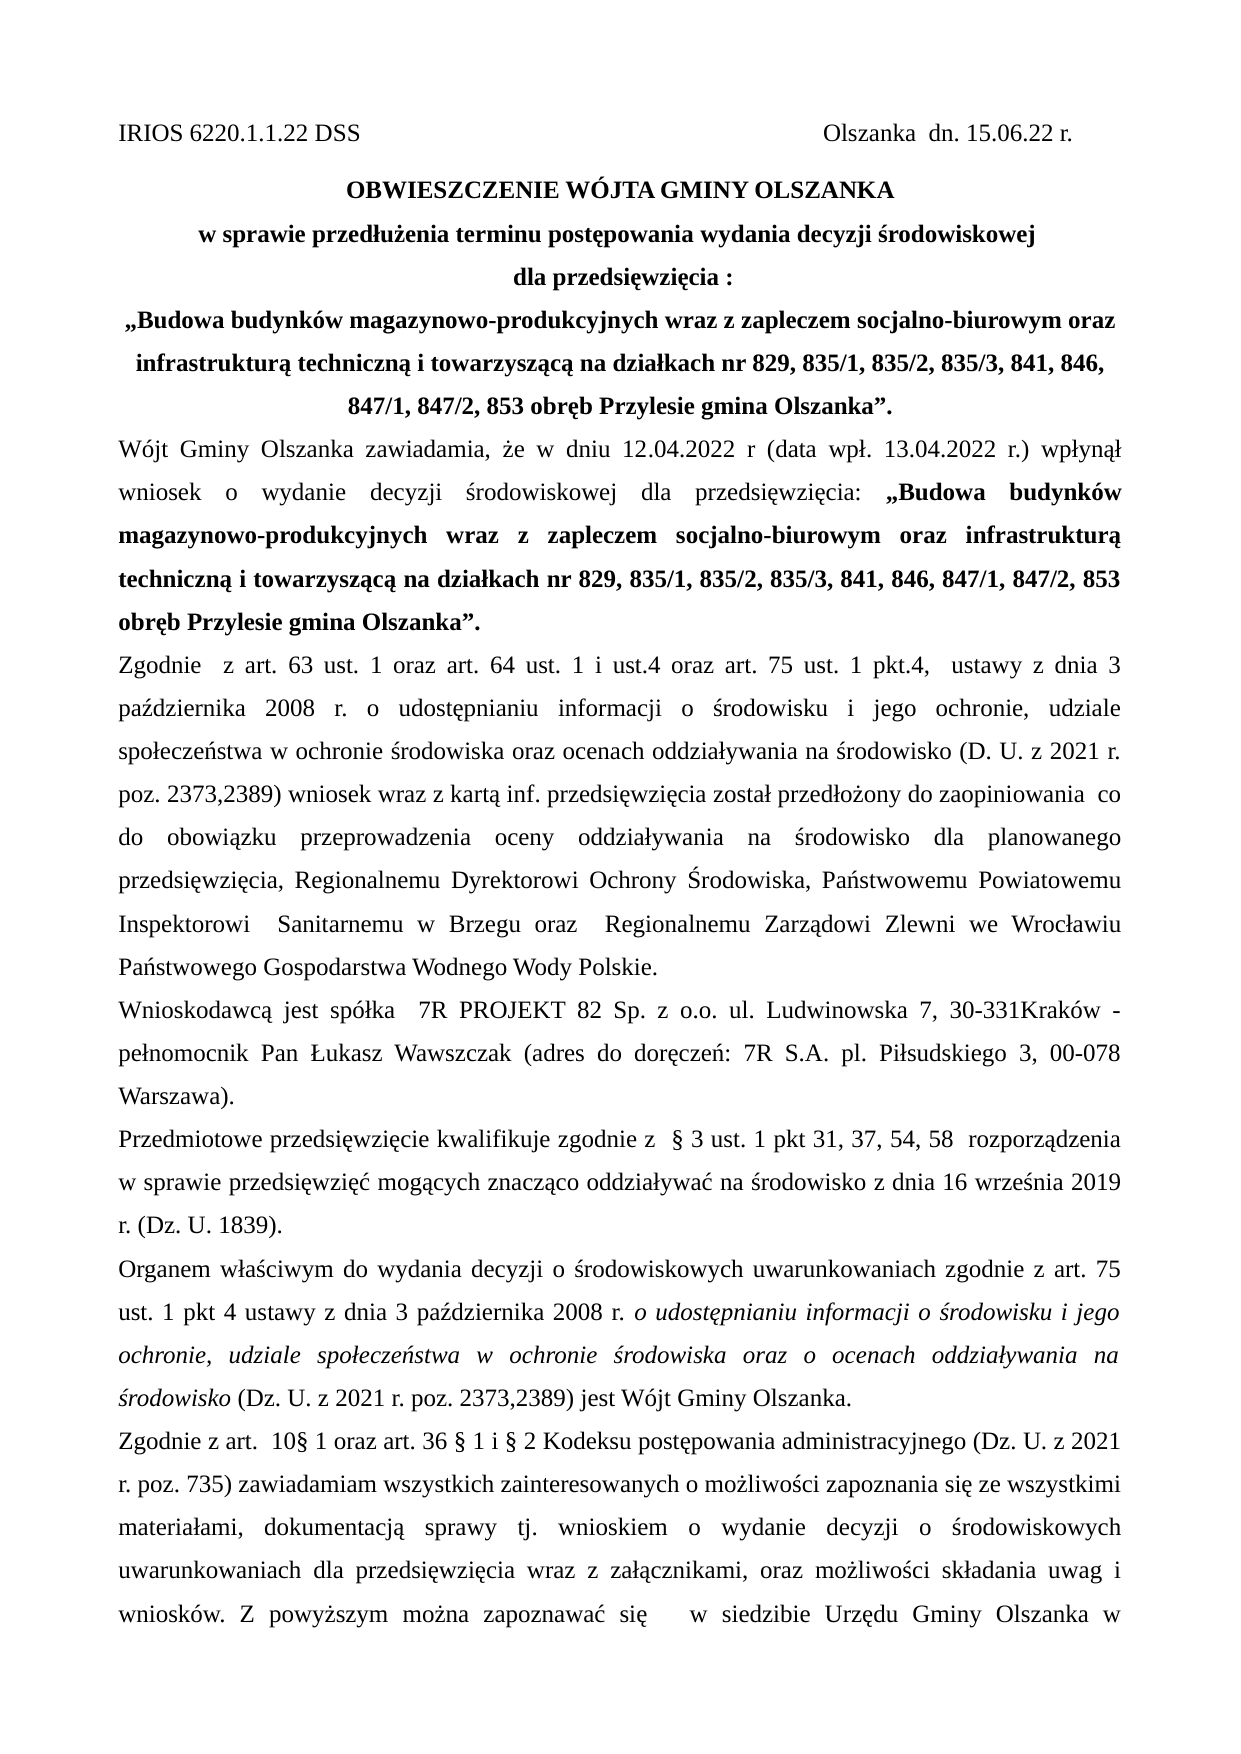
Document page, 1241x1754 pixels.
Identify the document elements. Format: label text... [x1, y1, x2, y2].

text Zgodnie z art. 10§ 1 oraz art. 36 § 1 i § 2 Kodeksu postępowania administracyjnego (Dz. U. z 2021 r. poz. 735) zawiadamiam wszystkich zainteresowanych o możliwości zapoznania się ze wszystkimi materiałami, dokumentacją sprawy tj. wnioskiem o wydanie decyzji o środowiskowych uwarunkowaniach dla przedsięwzięcia wraz z załącznikami, oraz możliwości składania uwag i wniosków. Z powyższym można zapoznawać się w siedzibie Urzędu Gminy Olszanka w [118, 1426, 1122, 1627]
text Przedmiotowe przedsięwzięcie kwalifikuje zgodnie z § 3 ust. 1 pkt 31, 37, 54, 58 rozporządzenia w sprawie przedsięwzięć mogących znacząco oddziaływać na środowisko z dnia 16 września 2019 r. (Dz. U. 1839). [118, 1124, 1122, 1239]
text Organem właściwym do wydania decyzji o środowiskowych uwarunkowaniach zgodnie z art. 75 ust. 1 pkt 4 ustawy z dnia 3 października 2008 r. o udostępnianiu informacji o środowisku i jego ochronie, udziale społeczeństwa w ochronie środowiska oraz o ocenach oddziaływania na środowisko (Dz. U. z 2021 r. poz. 2373,2389) jest Wójt Gminy Olszanka. [118, 1254, 1122, 1412]
text w sprawie przedłużenia terminu postępowania wydania decyzji środowiskowej [118, 219, 1122, 247]
text OBWIESZCZENIE WÓJTA GMINY OLSZANKA [118, 176, 1122, 204]
text Wójt Gminy Olszanka zawiadamia, że w dniu 12.04.2022 r (data wpł. 13.04.2022 r.) wpłynął wniosek o wydanie decyzji środowiskowej dla przedsięwzięcia: „Budowa budynków magazynowo-produkcyjnych wraz z zapleczem socjalno-biurowym oraz infrastrukturą techniczną i towarzyszącą na działkach nr 829, 835/1, 835/2, 835/3, 841, 846, 847/1, 847/2, 853 obręb Przylesie gmina Olszanka”. [118, 434, 1122, 636]
text dla przedsięwzięcia : [118, 262, 1122, 291]
text Zgodnie z art. 63 ust. 1 oraz art. 64 ust. 1 i ust.4 oraz art. 75 ust. 1 pkt.4, ustawy z dnia 3 października 2008 r. o udostępnianiu informacji o środowisku i jego ochronie, udziale społeczeństwa w ochronie środowiska oraz ocenach oddziaływania na środowisko (D. U. z 2021 r. poz. 2373,2389) wniosek wraz z kartą inf. przedsięwzięcia został przedłożony do zaopiniowania co do obowiązku przeprowadzenia oceny oddziaływania na środowisko dla planowanego przedsięwzięcia, Regionalnemu Dyrektorowi Ochrony Środowiska, Państwowemu Powiatowemu Inspektorowi Sanitarnemu w Brzegu oraz Regionalnemu Zarządowi Zlewni we Wrocławiu Państwowego Gospodarstwa Wodnego Wody Polskie. [118, 650, 1122, 981]
text IRIOS 6220.1.1.22 DSS Olszanka dn. 15.06.22 r. [118, 118, 1122, 147]
text Wnioskodawcą jest spółka 7R PROJEKT 82 Sp. z o.o. ul. Ludwinowska 7, 30-331Kraków - pełnomocnik Pan Łukasz Wawszczak (adres do doręczeń: 7R S.A. pl. Piłsudskiego 3, 00-078 Warszawa). [118, 995, 1122, 1110]
text „Budowa budynków magazynowo-produkcyjnych wraz z zapleczem socjalno-biurowym oraz infrastrukturą techniczną i towarzyszącą na działkach nr 829, 835/1, 835/2, 835/3, 841, 846, 847/1, 847/2, 853 obręb Przylesie gmina Olszanka”. [118, 305, 1122, 420]
